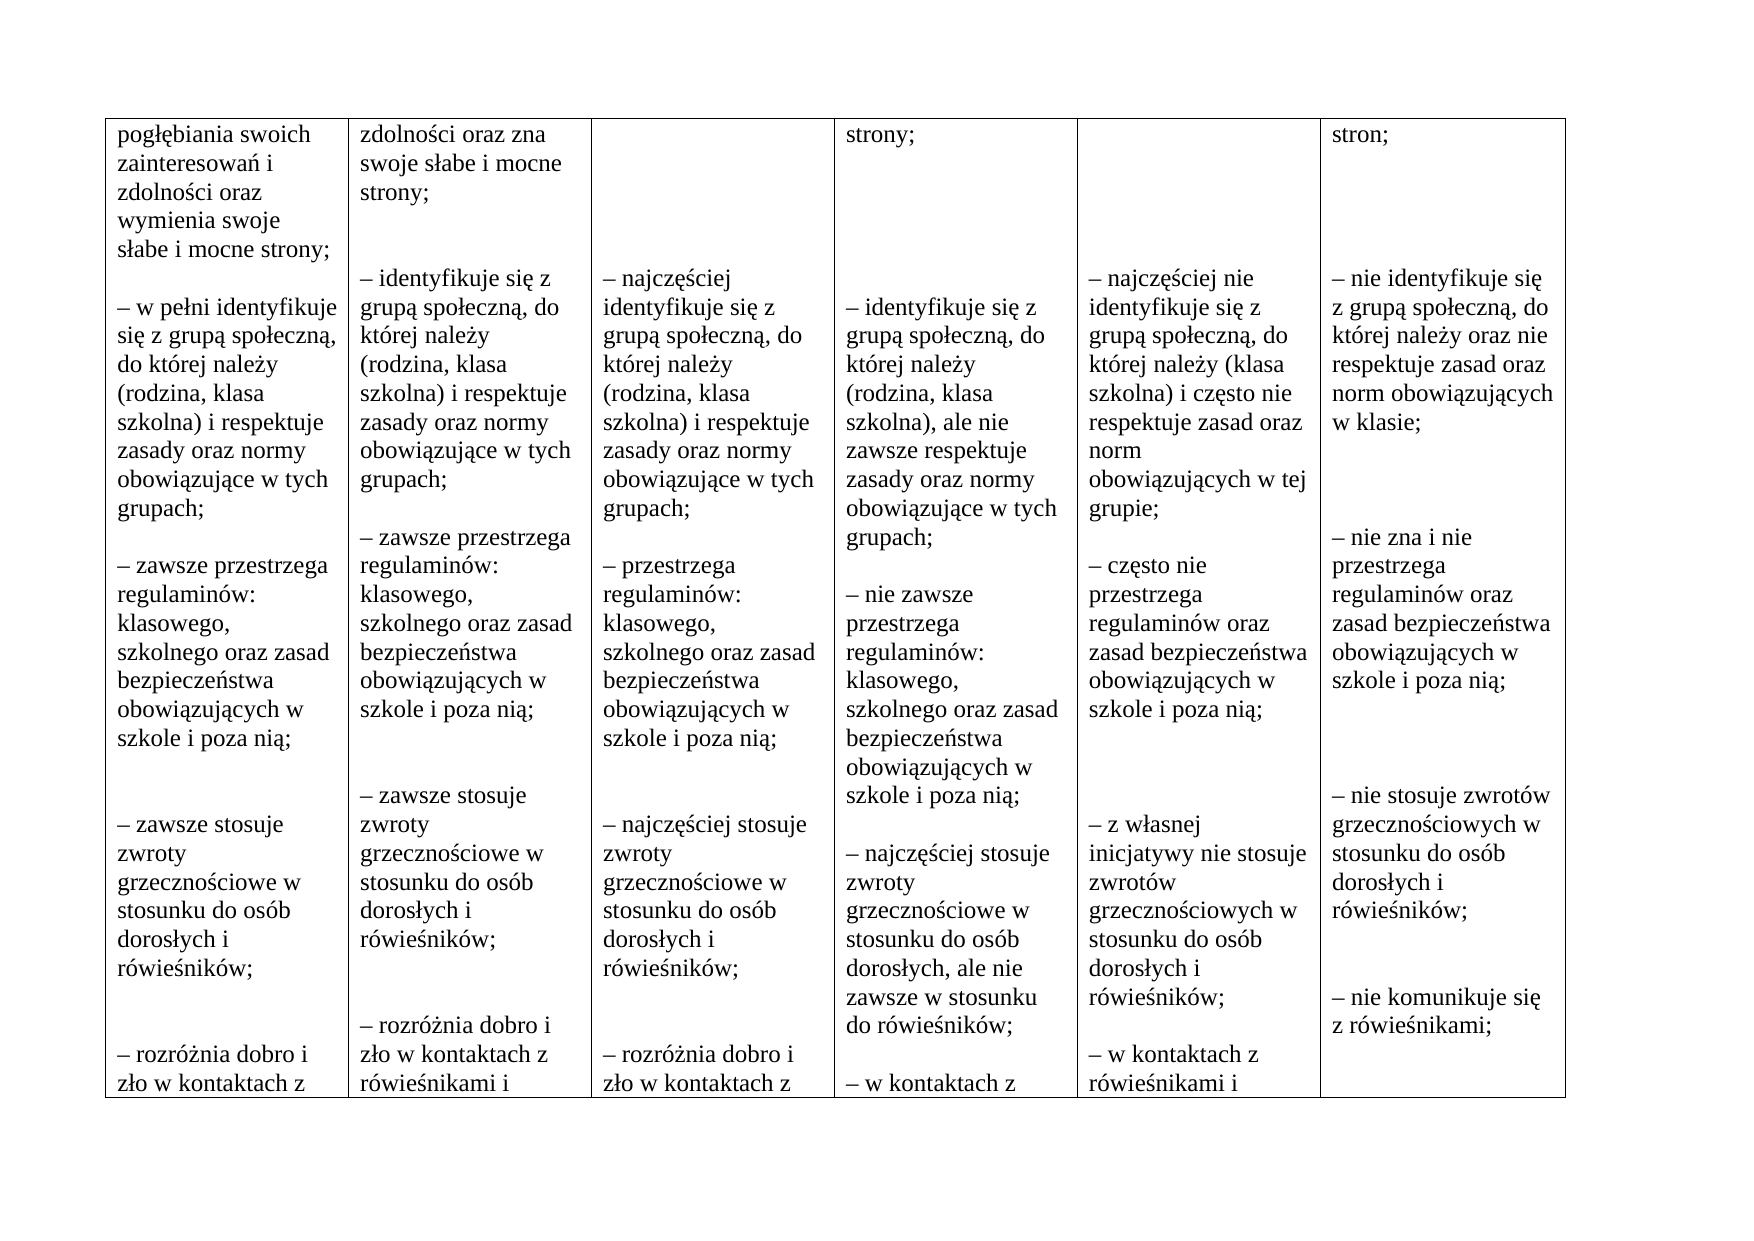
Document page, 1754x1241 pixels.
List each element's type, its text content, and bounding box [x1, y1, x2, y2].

table_cell stron; – nie identyfikuje się z grupą społeczną, do której należy oraz nie respektuje zasad oraz norm obowiązujących w klasie; – nie zna i nie przestrzega regulaminów oraz zasad bezpieczeństwa obowiązujących w szkole i poza nią; – nie stosuje zwrotów grzecznościowych w stosunku do osób dorosłych i rówieśników; – nie komunikuje się z rówieśnikami; [1321, 119, 1565, 1097]
table_cell – najczęściej identyfikuje się z grupą społeczną, do której należy (rodzina, klasa szkolna) i respektuje zasady oraz normy obowiązujące w tych grupach; – przestrzega regulaminów: klasowego, szkolnego oraz zasad bezpieczeństwa obowiązujących w szkole i poza nią; – najczęściej stosuje zwroty grzecznościowe w stosunku do osób dorosłych i rówieśników; – rozróżnia dobro i zło w kontaktach z [592, 119, 834, 1097]
table_cell strony; – identyfikuje się z grupą społeczną, do której należy (rodzina, klasa szkolna), ale nie zawsze respektuje zasady oraz normy obowiązujące w tych grupach; – nie zawsze przestrzega regulaminów: klasowego, szkolnego oraz zasad bezpieczeństwa obowiązujących w szkole i poza nią; – najczęściej stosuje zwroty grzecznościowe w stosunku do osób dorosłych, ale nie zawsze w stosunku do rówieśników; – w kontaktach z [835, 119, 1077, 1097]
table_cell – najczęściej nie identyfikuje się z grupą społeczną, do której należy (klasa szkolna) i często nie respektuje zasad oraz norm obowiązujących w tej grupie; – często nie przestrzega regulaminów oraz zasad bezpieczeństwa obowiązujących w szkole i poza nią; – z własnej inicjatywy nie stosuje zwrotów grzecznościowych w stosunku do osób dorosłych i rówieśników; – w kontaktach z rówieśnikami i [1078, 119, 1320, 1097]
table_cell pogłębiania swoich zainteresowań i zdolności oraz wymienia swoje słabe i mocne strony; – w pełni identyfikuje się z grupą społeczną, do której należy (rodzina, klasa szkolna) i respektuje zasady oraz normy obowiązujące w tych grupach; – zawsze przestrzega regulaminów: klasowego, szkolnego oraz zasad bezpieczeństwa obowiązujących w szkole i poza nią; – zawsze stosuje zwroty grzecznościowe w stosunku do osób dorosłych i rówieśników; – rozróżnia dobro i zło w kontaktach z [106, 119, 348, 1097]
table_cell zdolności oraz zna swoje słabe i mocne strony; – identyfikuje się z grupą społeczną, do której należy (rodzina, klasa szkolna) i respektuje zasady oraz normy obowiązujące w tych grupach; – zawsze przestrzega regulaminów: klasowego, szkolnego oraz zasad bezpieczeństwa obowiązujących w szkole i poza nią; – zawsze stosuje zwroty grzecznościowe w stosunku do osób dorosłych i rówieśników; – rozróżnia dobro i zło w kontaktach z rówieśnikami i [349, 119, 591, 1097]
